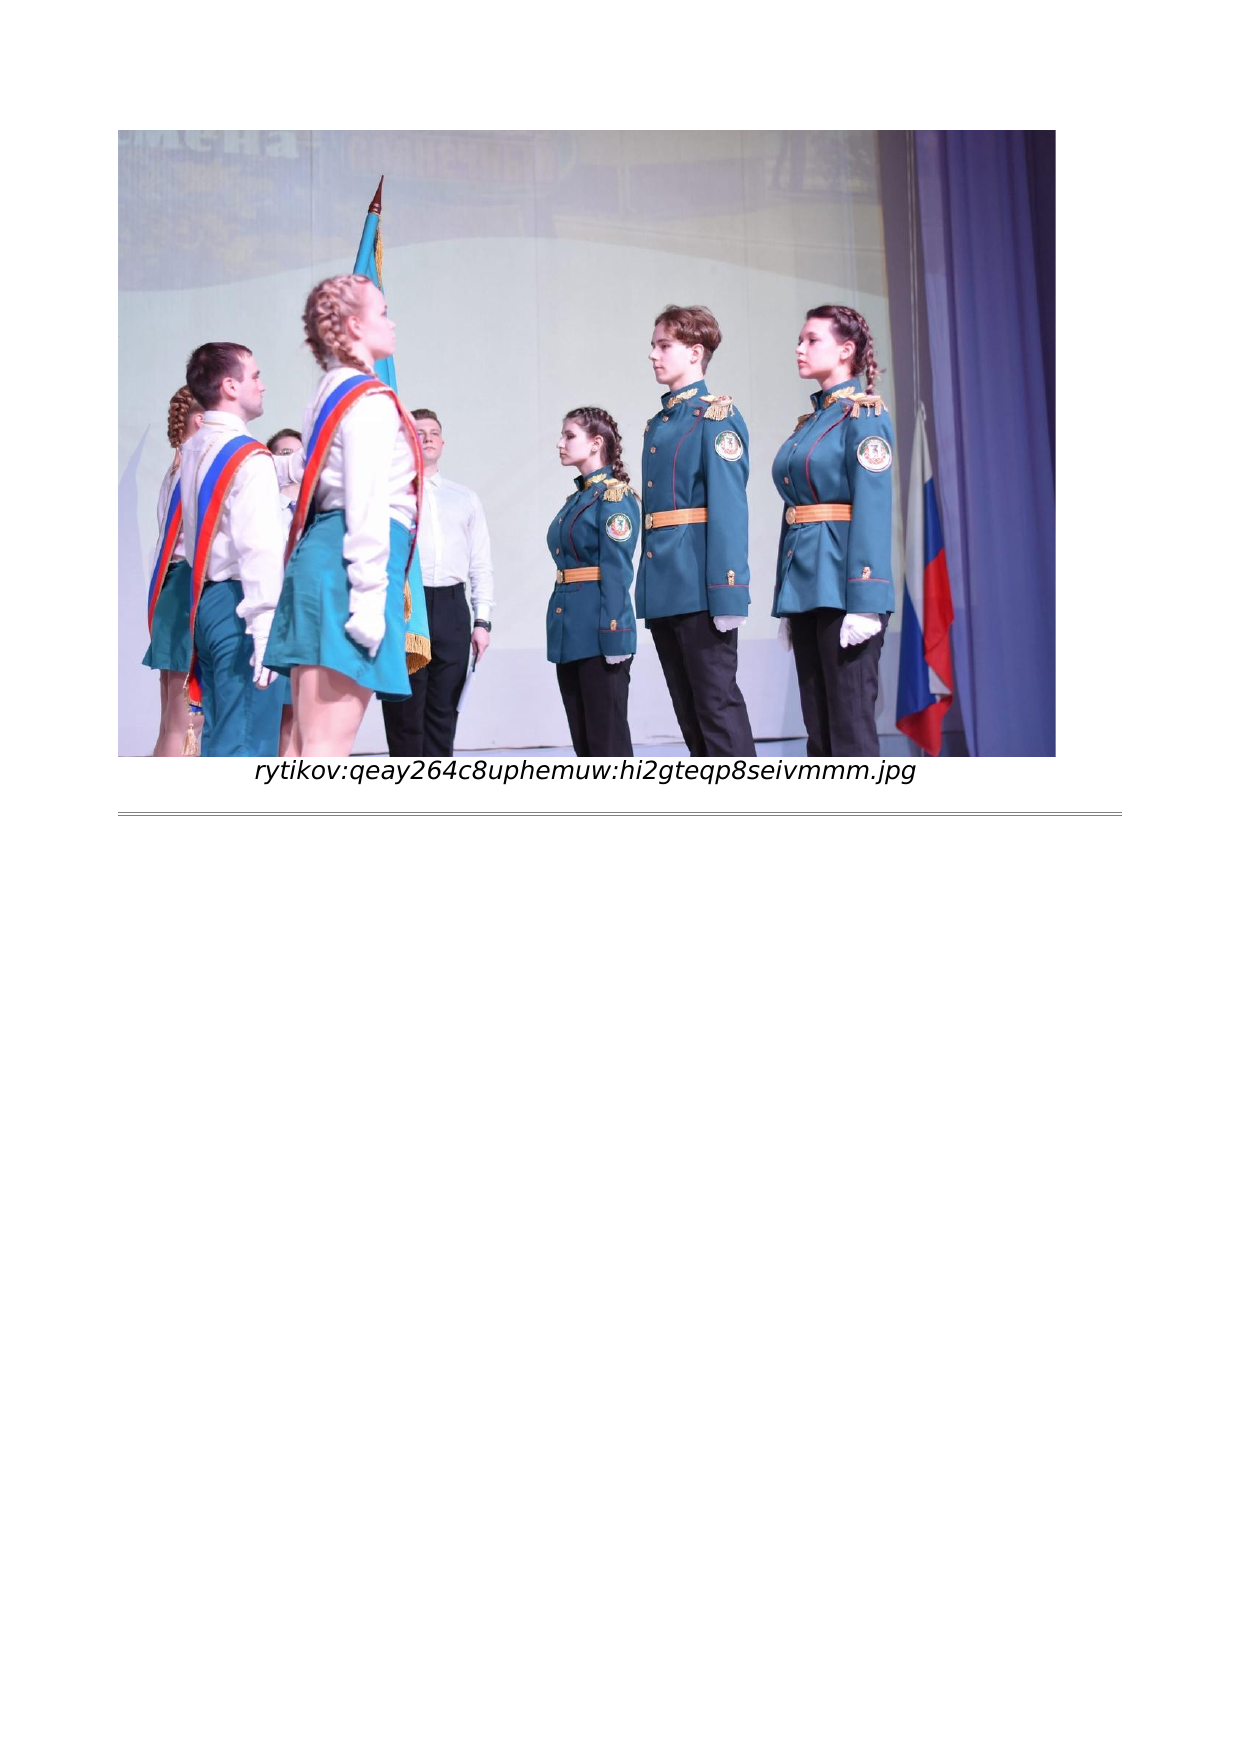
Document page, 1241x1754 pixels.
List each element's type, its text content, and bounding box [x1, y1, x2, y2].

picture [118, 130, 1056, 757]
text rytikov:qeay264c8uphemuw:hi2gteqp8seivmmm.jpg [118, 757, 1056, 785]
